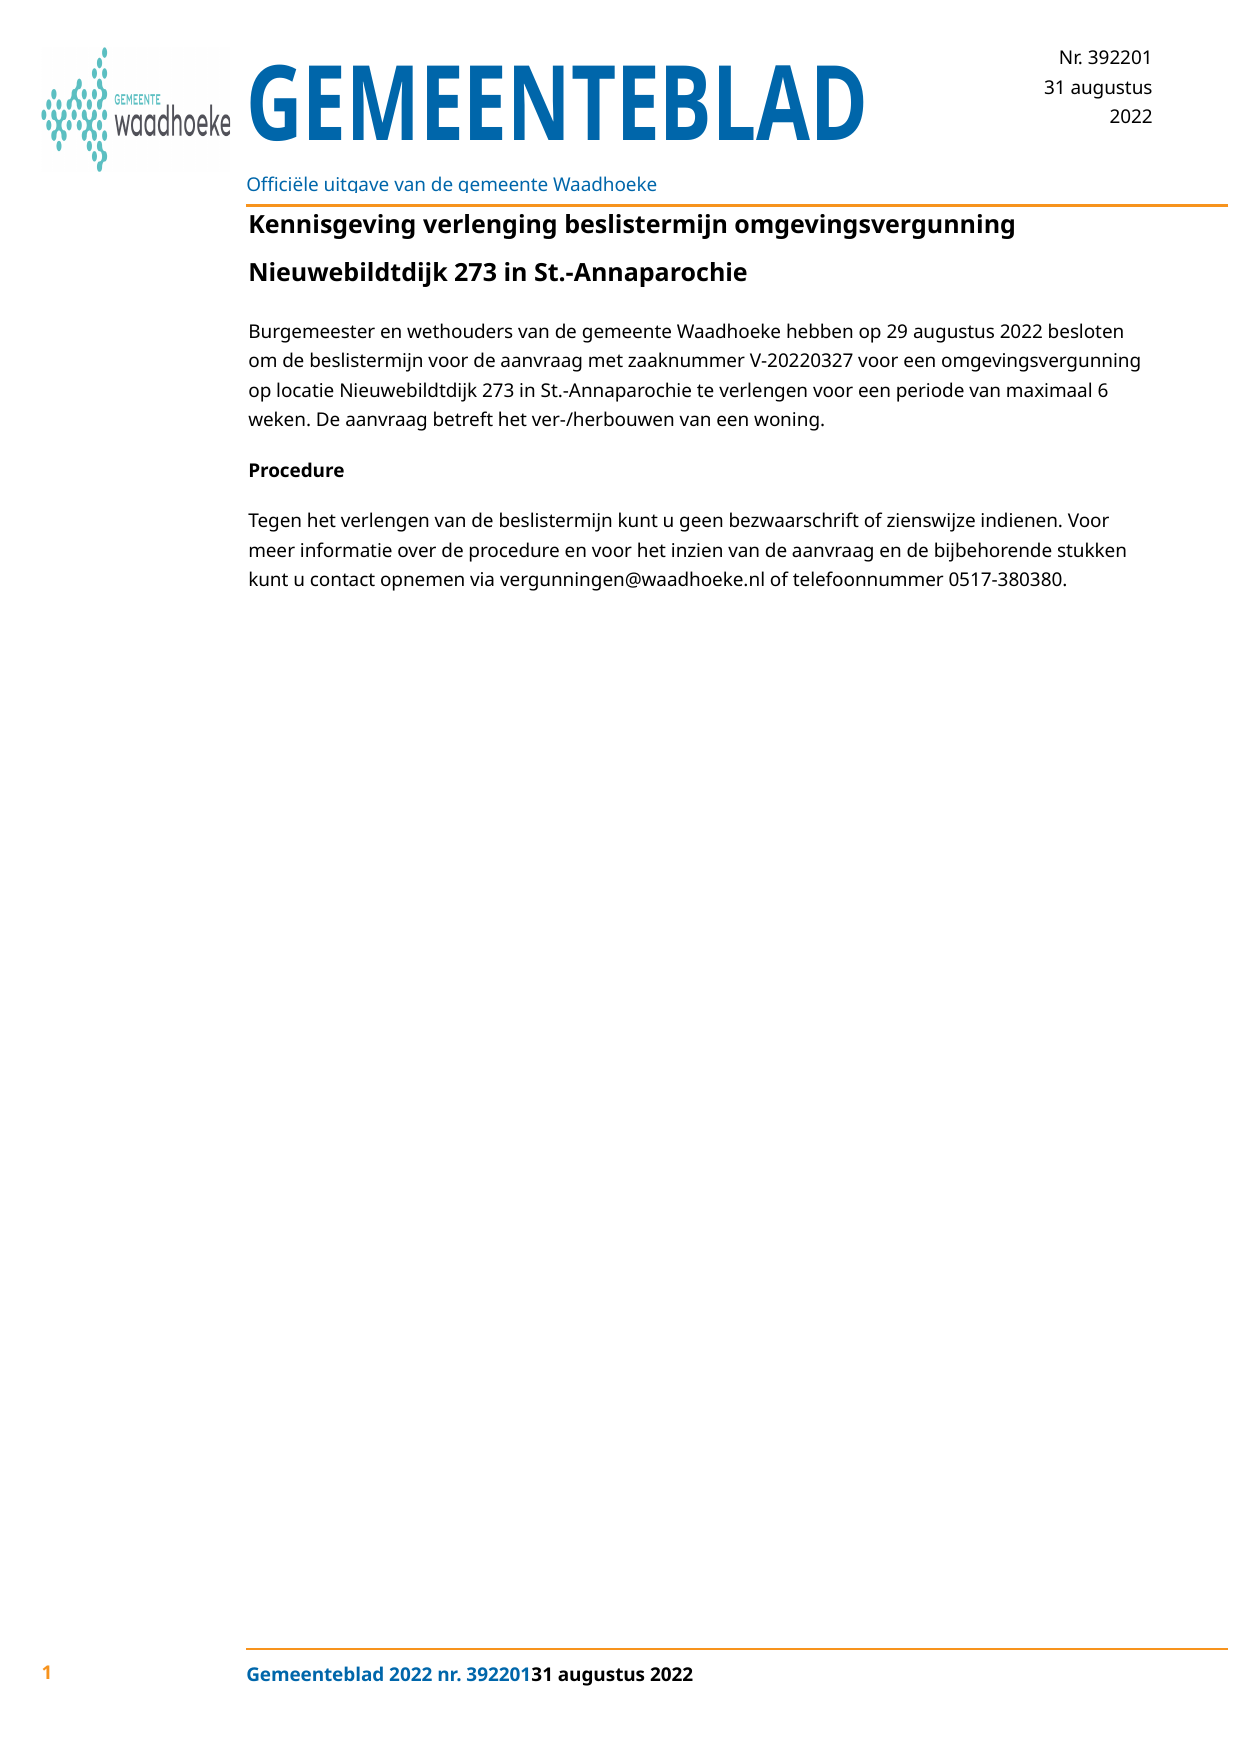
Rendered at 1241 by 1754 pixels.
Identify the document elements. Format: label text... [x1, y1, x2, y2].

picture [41, 47, 231, 172]
text Kennisgeving verlenging beslistermijn omgevingsvergunning Nieuwebildtdijk 273 in St.-Annaparochie [248, 207, 1152, 288]
text Procedure [248, 457, 1152, 483]
text Tegen het verlengen van de beslistermijn kunt u geen bezwaarschrift of zienswijze indienen. Voor meer informatie over de procedure en voor het inzien van de aanvraag en de bijbehorende stukken kunt u contact opnemen via vergunningen@waadhoeke.nl of telefoonnummer 0517-380380. [248, 507, 1152, 592]
text Burgemeester en wethouders van de gemeente Waadhoeke hebben op 29 augustus 2022 besloten om de beslistermijn voor de aanvraag met zaaknummer V-20220327 voor een omgevingsvergunning op locatie Nieuwebildtdijk 273 in St.-Annaparochie te verlengen voor een periode van maximaal 6 weken. De aanvraag betreft het ver-/herbouwen van een woning. [248, 318, 1152, 432]
